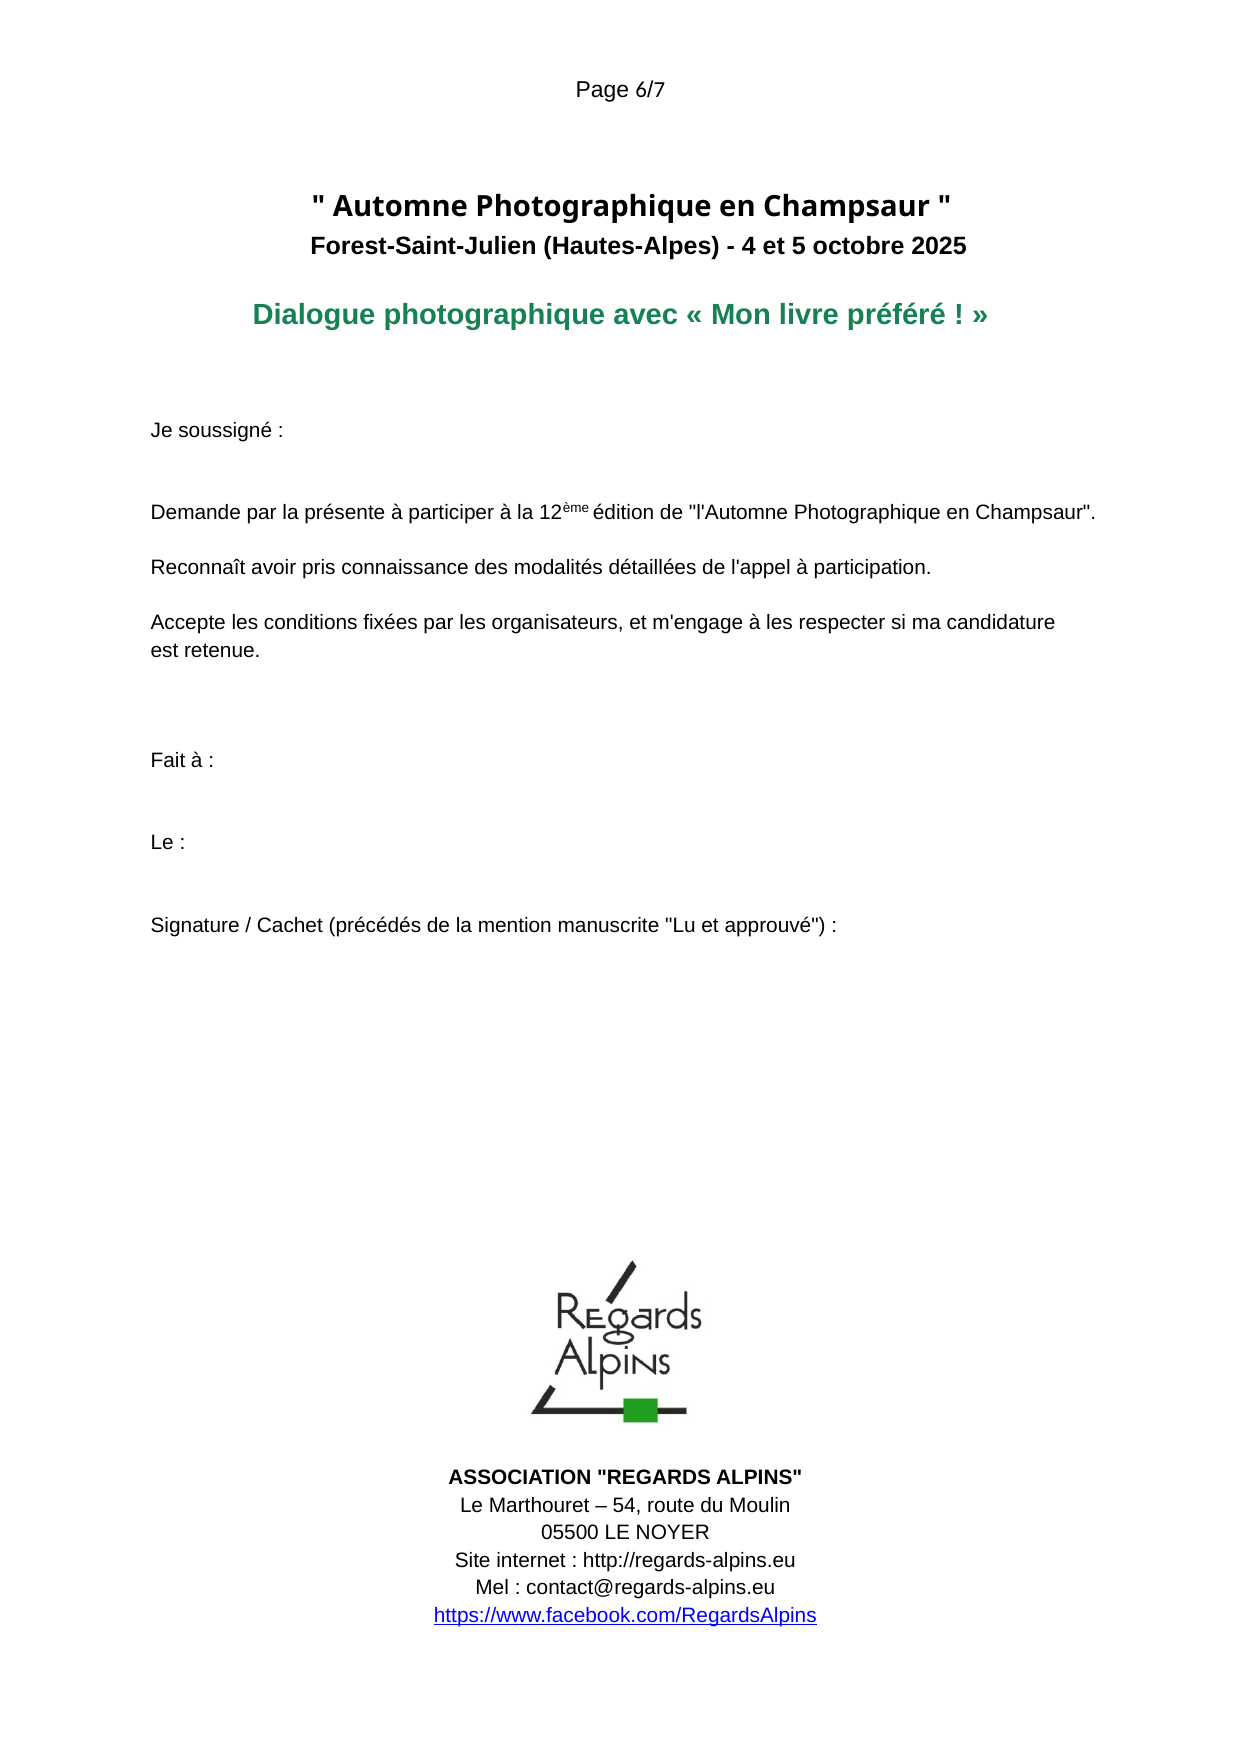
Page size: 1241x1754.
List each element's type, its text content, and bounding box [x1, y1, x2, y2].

list Le Marthouret – 54, route du Moulin [75, 1493, 1176, 1517]
list ASSOCIATION "REGARDS ALPINS" [75, 1465, 1176, 1489]
list https://www.facebook.com/RegardsAlpins [75, 1603, 1176, 1627]
text Reconnaît avoir pris connaissance des modalités détaillées de l'appel à participation. [77, 555, 1165, 579]
text est retenue. [77, 638, 1165, 662]
text Signature / Cachet (précédés de la mention manuscrite "Lu et approuvé") : [77, 913, 1165, 937]
text Page 6/7 [75, 75, 1165, 103]
text " Automne Photographique en Champsaur " [75, 185, 1165, 225]
list 05500 LE NOYER [75, 1520, 1176, 1544]
list Mel : contact@regards-alpins.eu [75, 1575, 1176, 1599]
text Je soussigné : [77, 418, 1165, 442]
text Dialogue photographique avec « Mon livre préféré ! » [75, 297, 1165, 330]
text Demande par la présente à participer à la 12ème édition de "l'Automne Photographique en Champsaur". [77, 500, 1165, 524]
text Fait à : [77, 748, 1165, 772]
text Forest-Saint-Julien (Hautes-Alpes) - 4 et 5 octobre 2025 [112, 231, 1165, 259]
text Le : [77, 830, 1165, 854]
picture [525, 1247, 716, 1431]
list Site internet : http://regards-alpins.eu [75, 1548, 1176, 1572]
text Accepte les conditions fixées par les organisateurs, et m'engage à les respecter si ma candidature [77, 610, 1165, 634]
